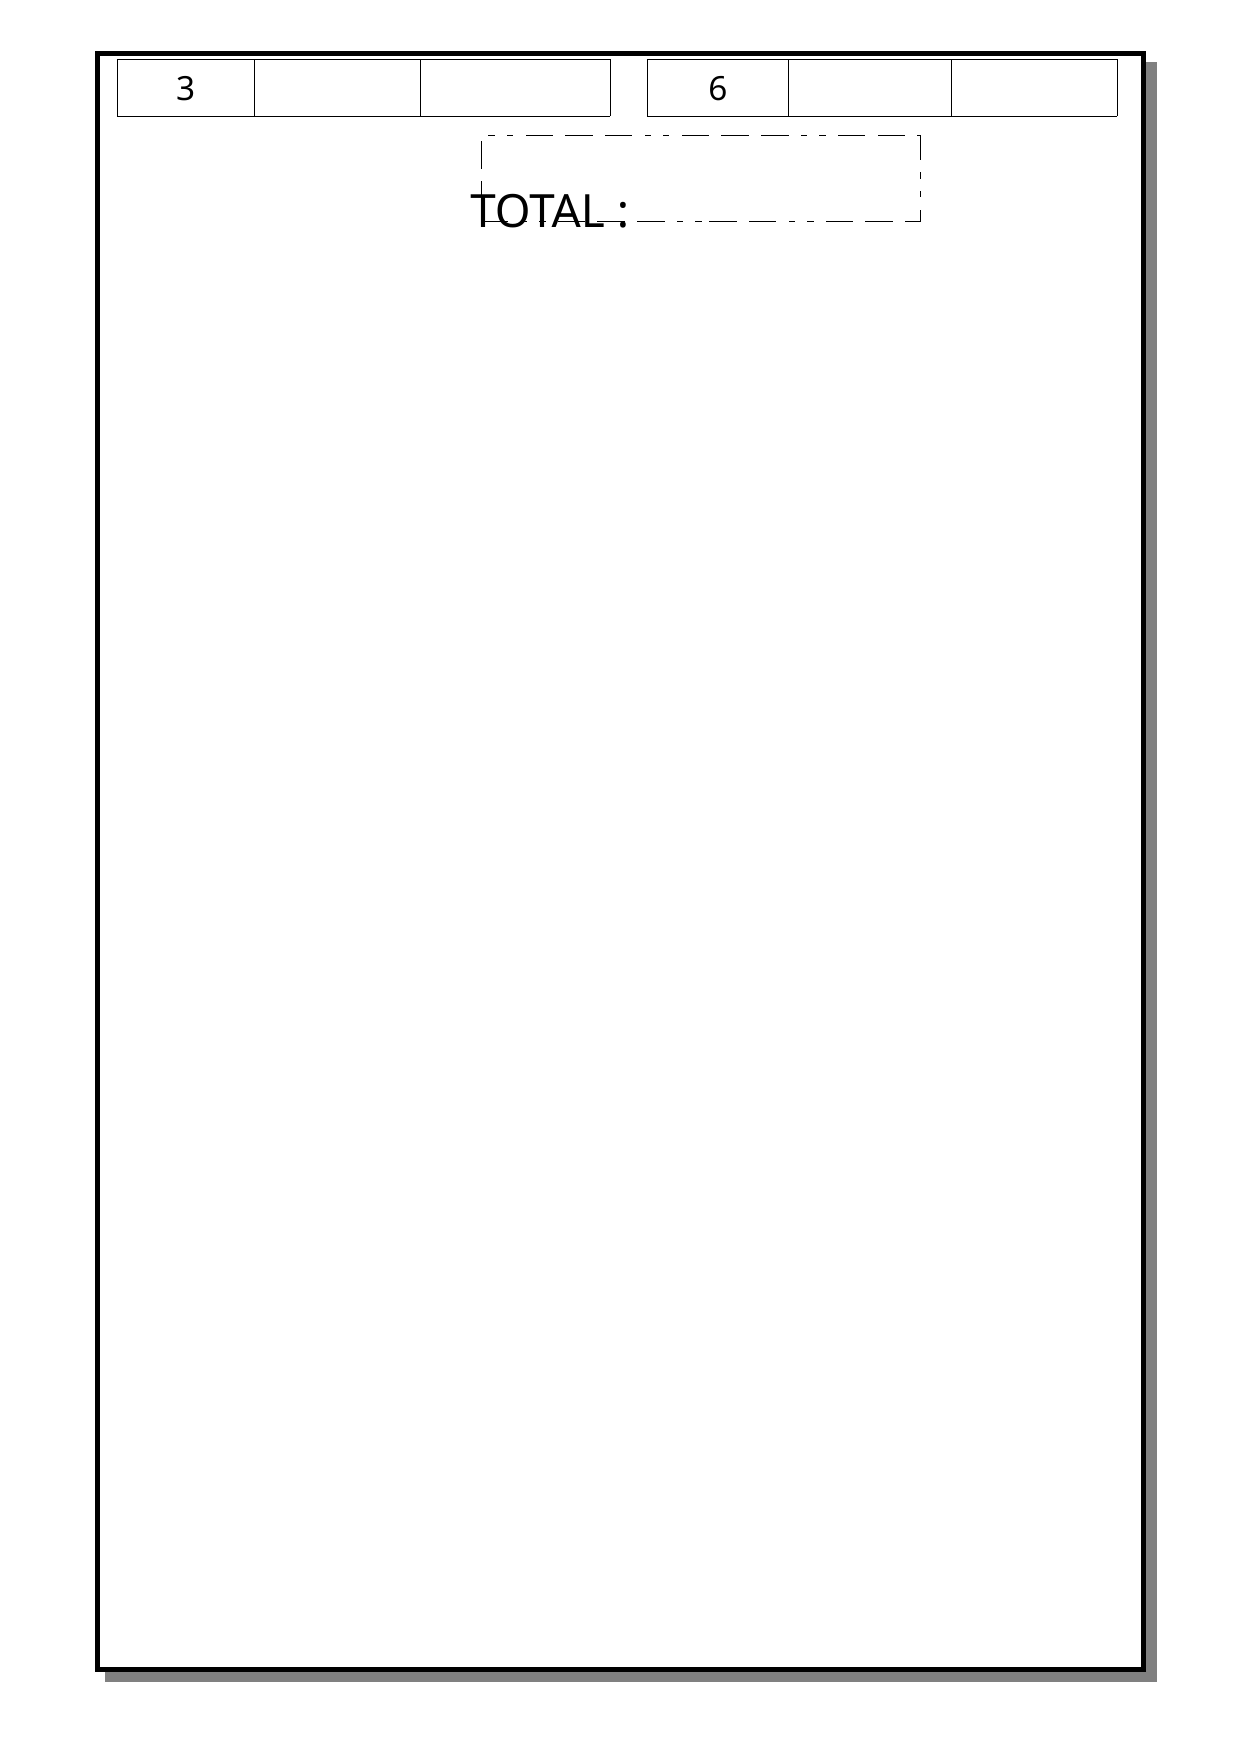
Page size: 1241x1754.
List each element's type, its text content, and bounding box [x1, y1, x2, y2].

table_cell [611, 59, 647, 116]
table_cell [255, 60, 420, 116]
table_cell 3 [118, 60, 254, 116]
text TOTAL : [103, 179, 1138, 241]
table_cell [789, 60, 951, 116]
table_cell [421, 60, 610, 116]
table_cell [952, 60, 1117, 116]
table_cell 6 [648, 60, 788, 116]
